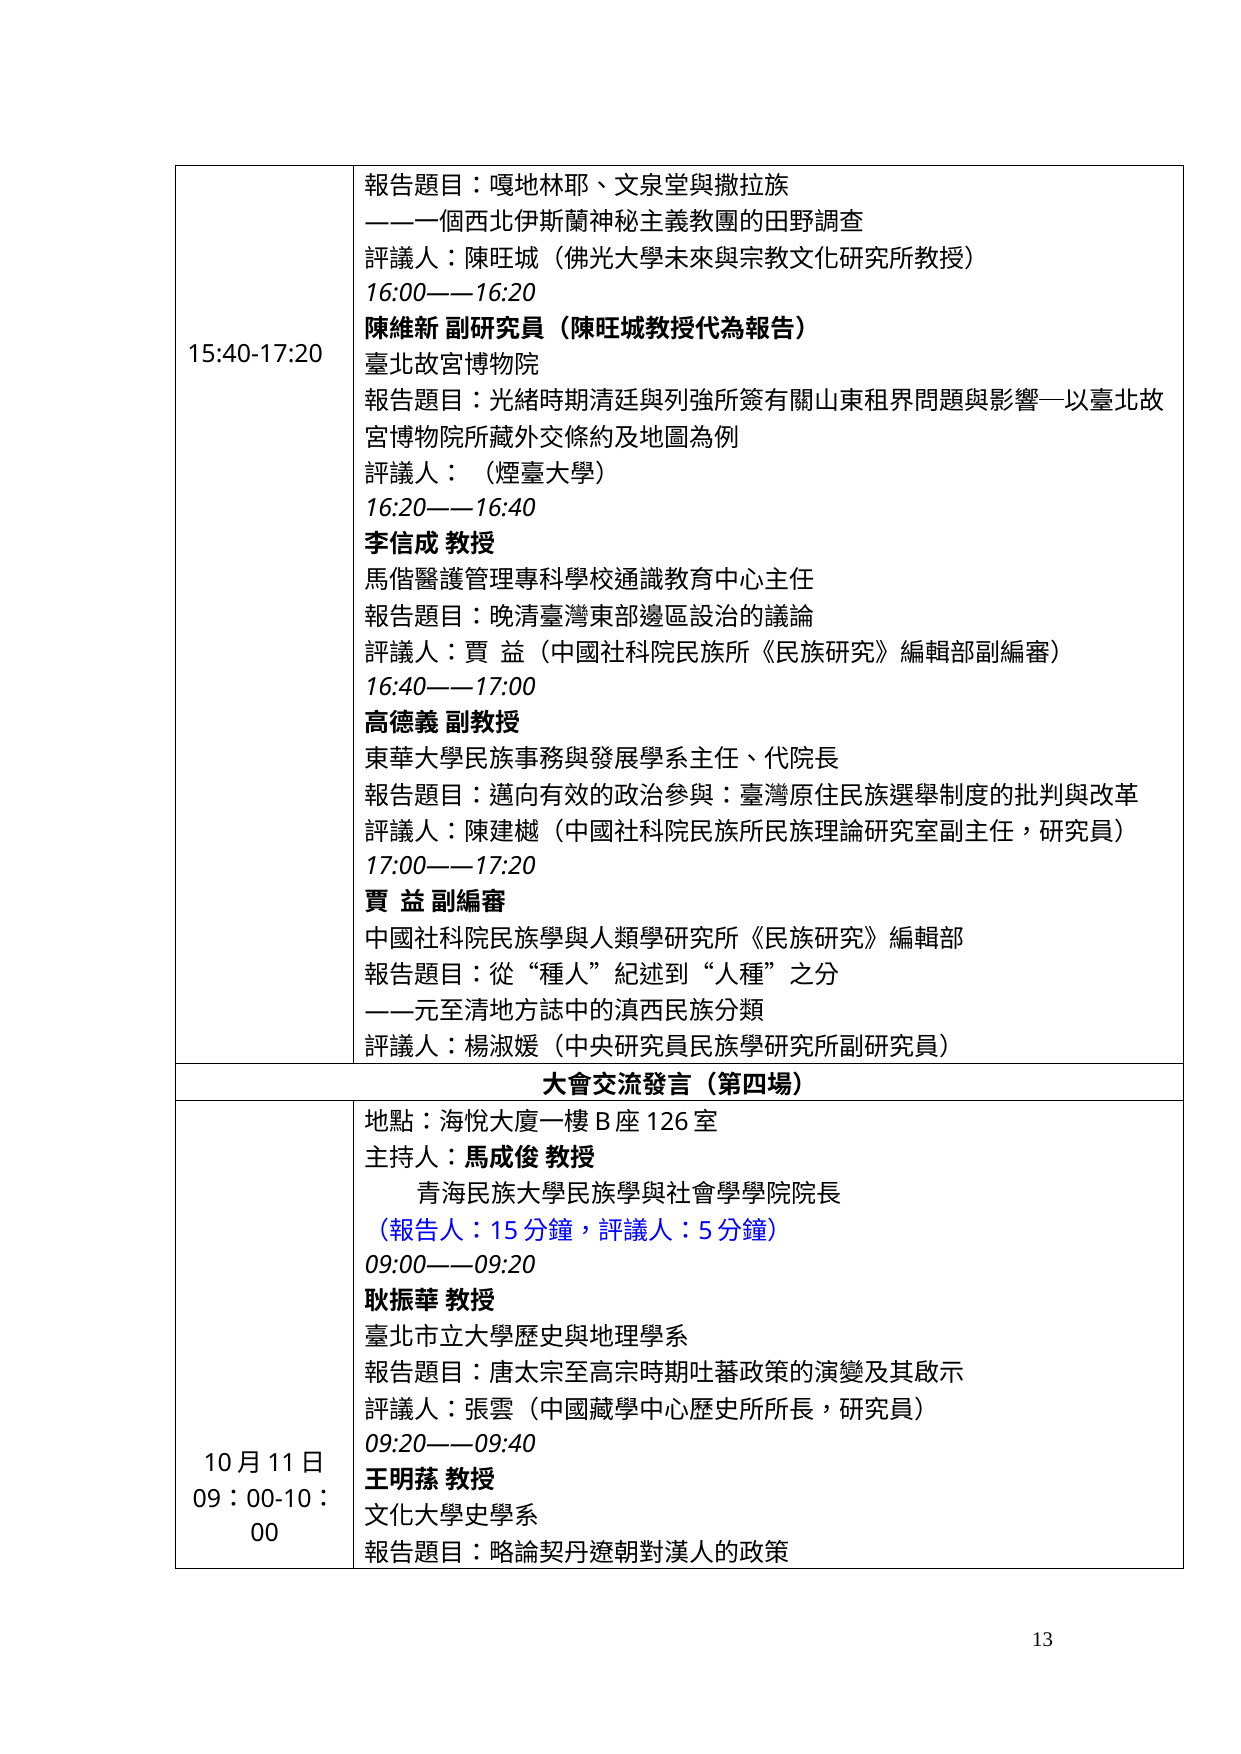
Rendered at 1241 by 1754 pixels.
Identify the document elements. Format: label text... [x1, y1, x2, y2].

table_cell 大會交流發言（第四場） [176, 1064, 1183, 1100]
table_cell 報告題目：嘎地林耶、文泉堂與撒拉族 ——一個西北伊斯蘭神秘主義教團的田野調查 評議人：陳旺城（佛光大學未來與宗教文化研究所教授） 16:00——16:20 陳維新 副研究員（陳旺城教授代為報告） 臺北故宮博物院 報告題目：光緒時期清廷與列強所簽有關山東租界問題與影響─以臺北故宮博物院所藏外交條約及地圖為例 評議人： （煙臺大學） 16:20——16:40 李信成 教授 馬偕醫護管理專科學校通識教育中心主任 報告題目：晚清臺灣東部邊區設治的議論 評議人：賈 益（中國社科院民族所《民族研究》編輯部副編審） 16:40——17:00 高德義 副教授 東華大學民族事務與發展學系主任、代院長 報告題目：邁向有效的政治參與：臺灣原住民族選舉制度的批判與改革 評議人：陳建樾（中國社科院民族所民族理論研究室副主任，研究員） 17:00——17:20 賈 益 副編審 中國社科院民族學與人類學研究所《民族研究》編輯部 報告題目：從“種人”紀述到“人種”之分 ——元至清地方誌中的滇西民族分類 評議人：楊淑媛（中央研究員民族學研究所副研究員） [354, 166, 1183, 1063]
table_cell 地點：海悅大廈一樓B座126室 主持人：馬成俊 教授 青海民族大學民族學與社會學學院院長 （報告人：15分鐘，評議人：5分鐘） 09:00——09:20 耿振華 教授 臺北市立大學歷史與地理學系 報告題目：唐太宗至高宗時期吐蕃政策的演變及其啟示 評議人：張雲（中國藏學中心歷史所所長，研究員） 09:20——09:40 王明蓀 教授 文化大學史學系 報告題目：略論契丹遼朝對漢人的政策 [354, 1101, 1183, 1568]
table_cell 10月11日 09：00-10：00 [176, 1101, 353, 1568]
table_cell 15:40-17:20 [176, 166, 353, 1063]
